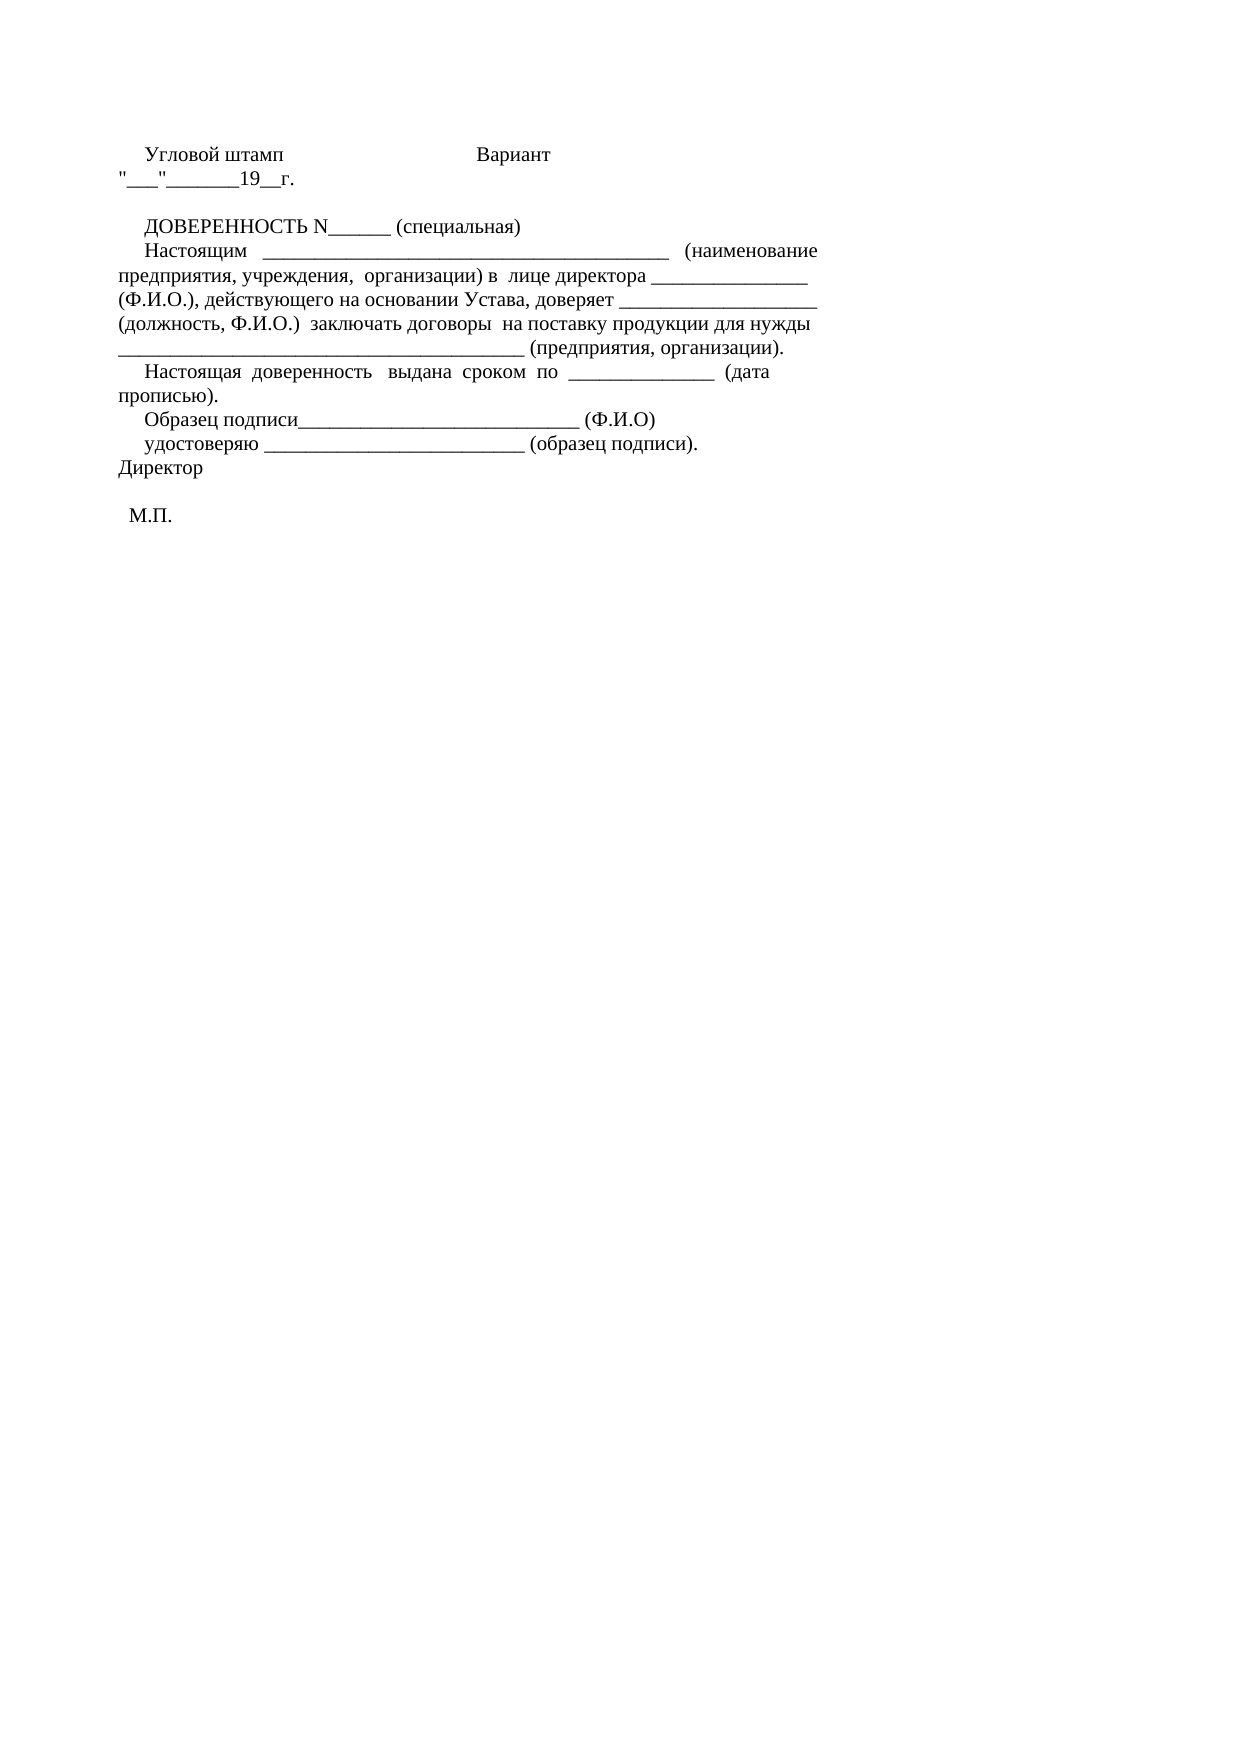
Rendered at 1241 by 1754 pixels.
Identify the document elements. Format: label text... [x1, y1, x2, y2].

text прописью). [118, 383, 1122, 407]
text Образец подписи___________________________ (Ф.И.О) [118, 407, 1122, 431]
text ДОВЕРЕННОСТЬ N______ (специальная) [118, 214, 1122, 238]
text "___"_______19__г. [118, 166, 1122, 190]
text М.П. [118, 503, 1122, 527]
text Настоящая доверенность выдана сроком по ______________ (дата [118, 359, 1122, 383]
text предприятия, учреждения, организации) в лице директора _______________ [118, 262, 1122, 287]
text Угловой штамп Вариант [118, 142, 1122, 166]
text Директор [118, 455, 1122, 479]
text (Ф.И.О.), действующего на основании Устава, доверяет ___________________ [118, 287, 1122, 311]
text Настоящим _______________________________________ (наименование [118, 238, 1122, 262]
text (должность, Ф.И.О.) заключать договоры на поставку продукции для нужды [118, 311, 1122, 335]
text _______________________________________ (предприятия, организации). [118, 335, 1122, 359]
text удостоверяю _________________________ (образец подписи). [118, 431, 1122, 455]
